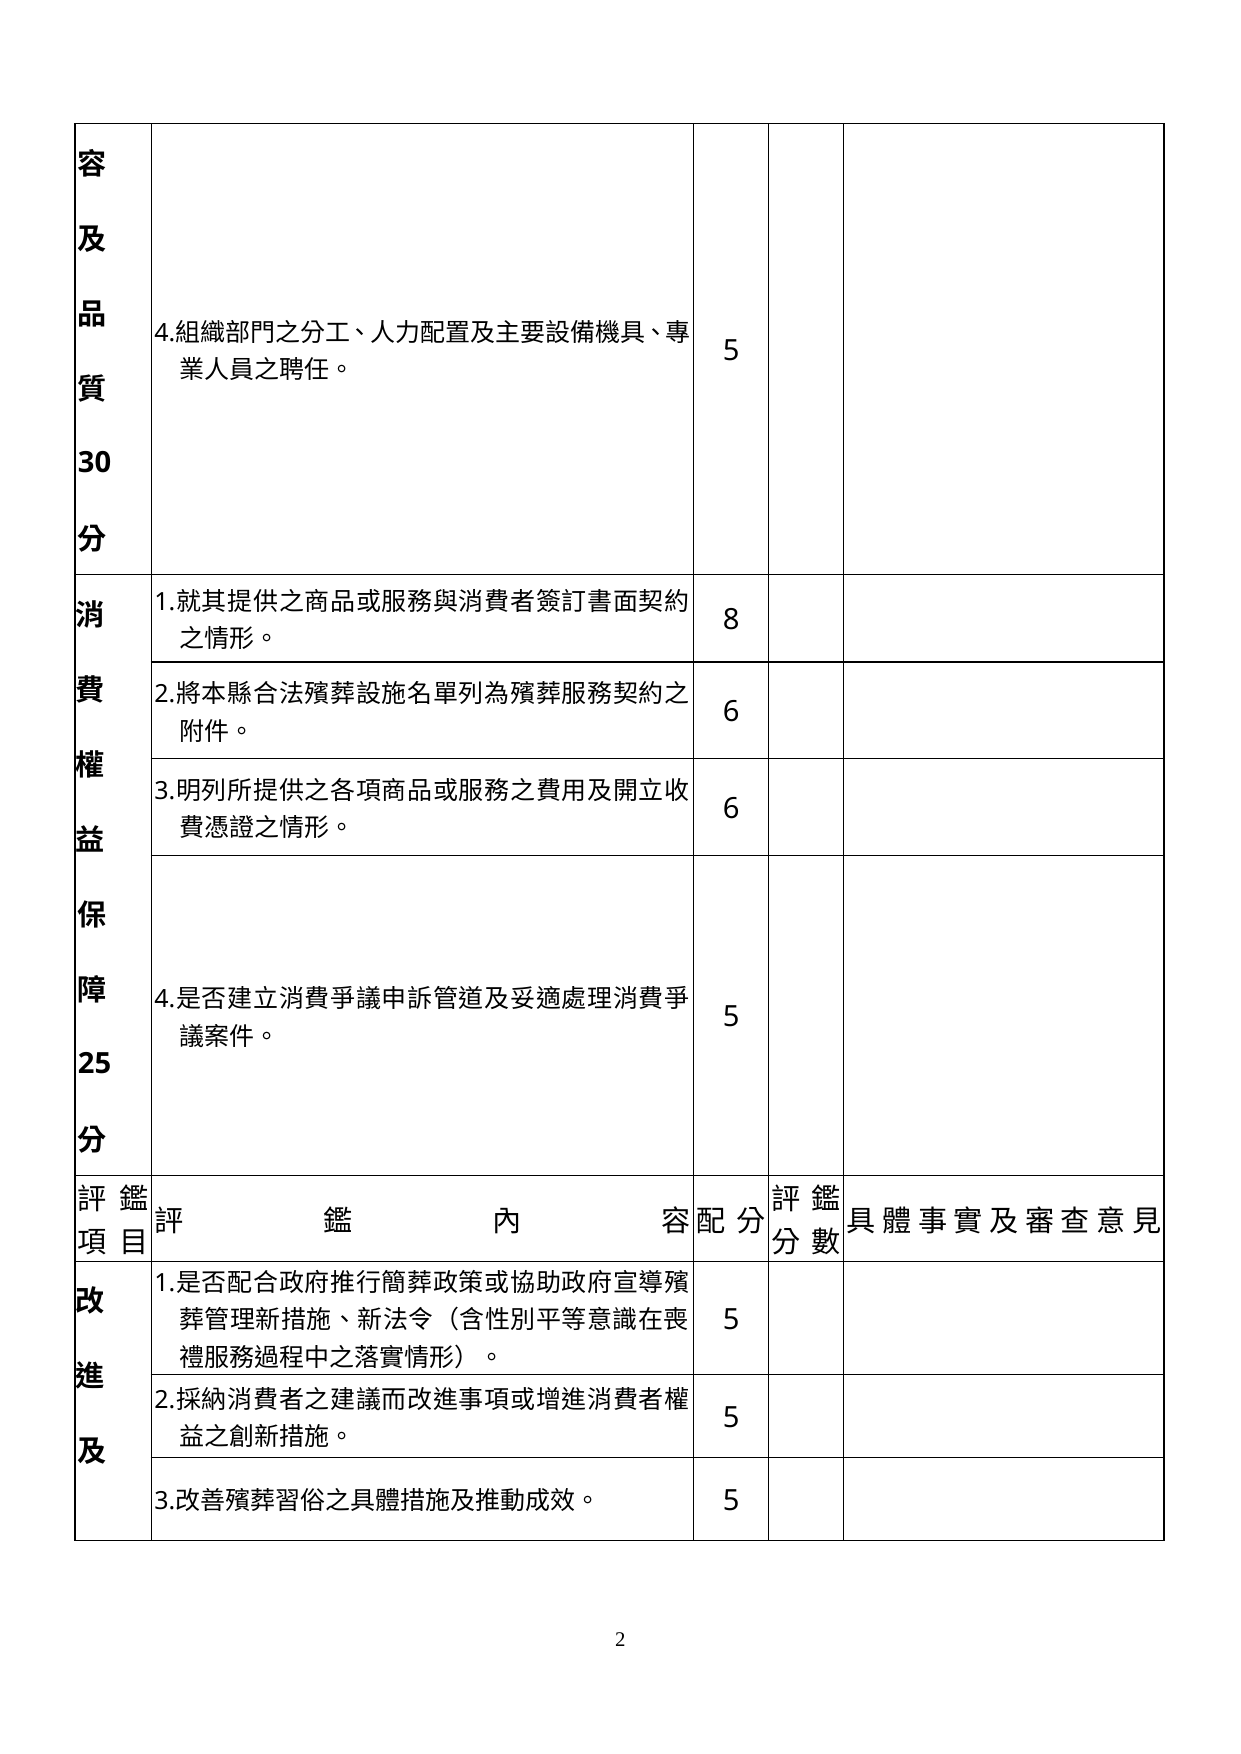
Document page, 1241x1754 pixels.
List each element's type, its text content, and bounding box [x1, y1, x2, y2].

table_cell 2.將本縣合法殯葬設施名單列為殯葬服務契約之附件。 [152, 663, 693, 758]
table_cell 評鑑內容 [152, 1176, 693, 1261]
table_cell 消 費 權 益 保 障 25 分 [76, 575, 151, 1175]
table_cell 1.就其提供之商品或服務與消費者簽訂書面契約之情形。 [152, 575, 693, 661]
table_cell [844, 1262, 1163, 1374]
table_cell [769, 1262, 843, 1374]
table_cell [769, 856, 843, 1175]
table_cell [844, 1458, 1163, 1540]
table_cell [844, 759, 1163, 855]
table_cell 5 [694, 1375, 768, 1457]
table_cell 3.改善殯葬習俗之具體措施及推動成效。 [152, 1458, 693, 1540]
table_cell 2.採納消費者之建議而改進事項或增進消費者權益之創新措施。 [152, 1375, 693, 1457]
table_cell 5 [694, 856, 768, 1175]
table_cell 6 [694, 663, 768, 758]
table_cell 5 [694, 1458, 768, 1540]
table_cell [844, 575, 1163, 661]
table_cell 改 進 及 [76, 1262, 151, 1540]
table_cell [769, 663, 843, 758]
table_cell [769, 759, 843, 855]
table_cell 1.是否配合政府推行簡葬政策或協助政府宣導殯葬管理新措施、新法令（含性別平等意識在喪禮服務過程中之落實情形）。 [152, 1262, 693, 1374]
table_cell 評鑑分數 [769, 1176, 843, 1261]
table_cell 評鑑項目 [76, 1176, 151, 1261]
table_cell [844, 856, 1163, 1175]
table_cell 配分 [694, 1176, 768, 1261]
table_cell 4.是否建立消費爭議申訴管道及妥適處理消費爭議案件。 [152, 856, 693, 1175]
table_cell [769, 575, 843, 661]
table_cell [844, 124, 1163, 574]
table_cell 具體事實及審查意見 [844, 1176, 1163, 1261]
table_cell 容 及 品 質 30 分 [76, 124, 151, 574]
table_cell 4.組織部門之分工、人力配置及主要設備機具、專業人員之聘任。 [152, 124, 693, 574]
table_cell 6 [694, 759, 768, 855]
table_cell [769, 1458, 843, 1540]
table_cell 5 [694, 1262, 768, 1374]
table_cell [844, 663, 1163, 758]
table_cell 3.明列所提供之各項商品或服務之費用及開立收費憑證之情形。 [152, 759, 693, 855]
table_cell 8 [694, 575, 768, 661]
table_cell [769, 1375, 843, 1457]
table_cell [844, 1375, 1163, 1457]
table_cell [769, 124, 843, 574]
table_cell 5 [694, 124, 768, 574]
